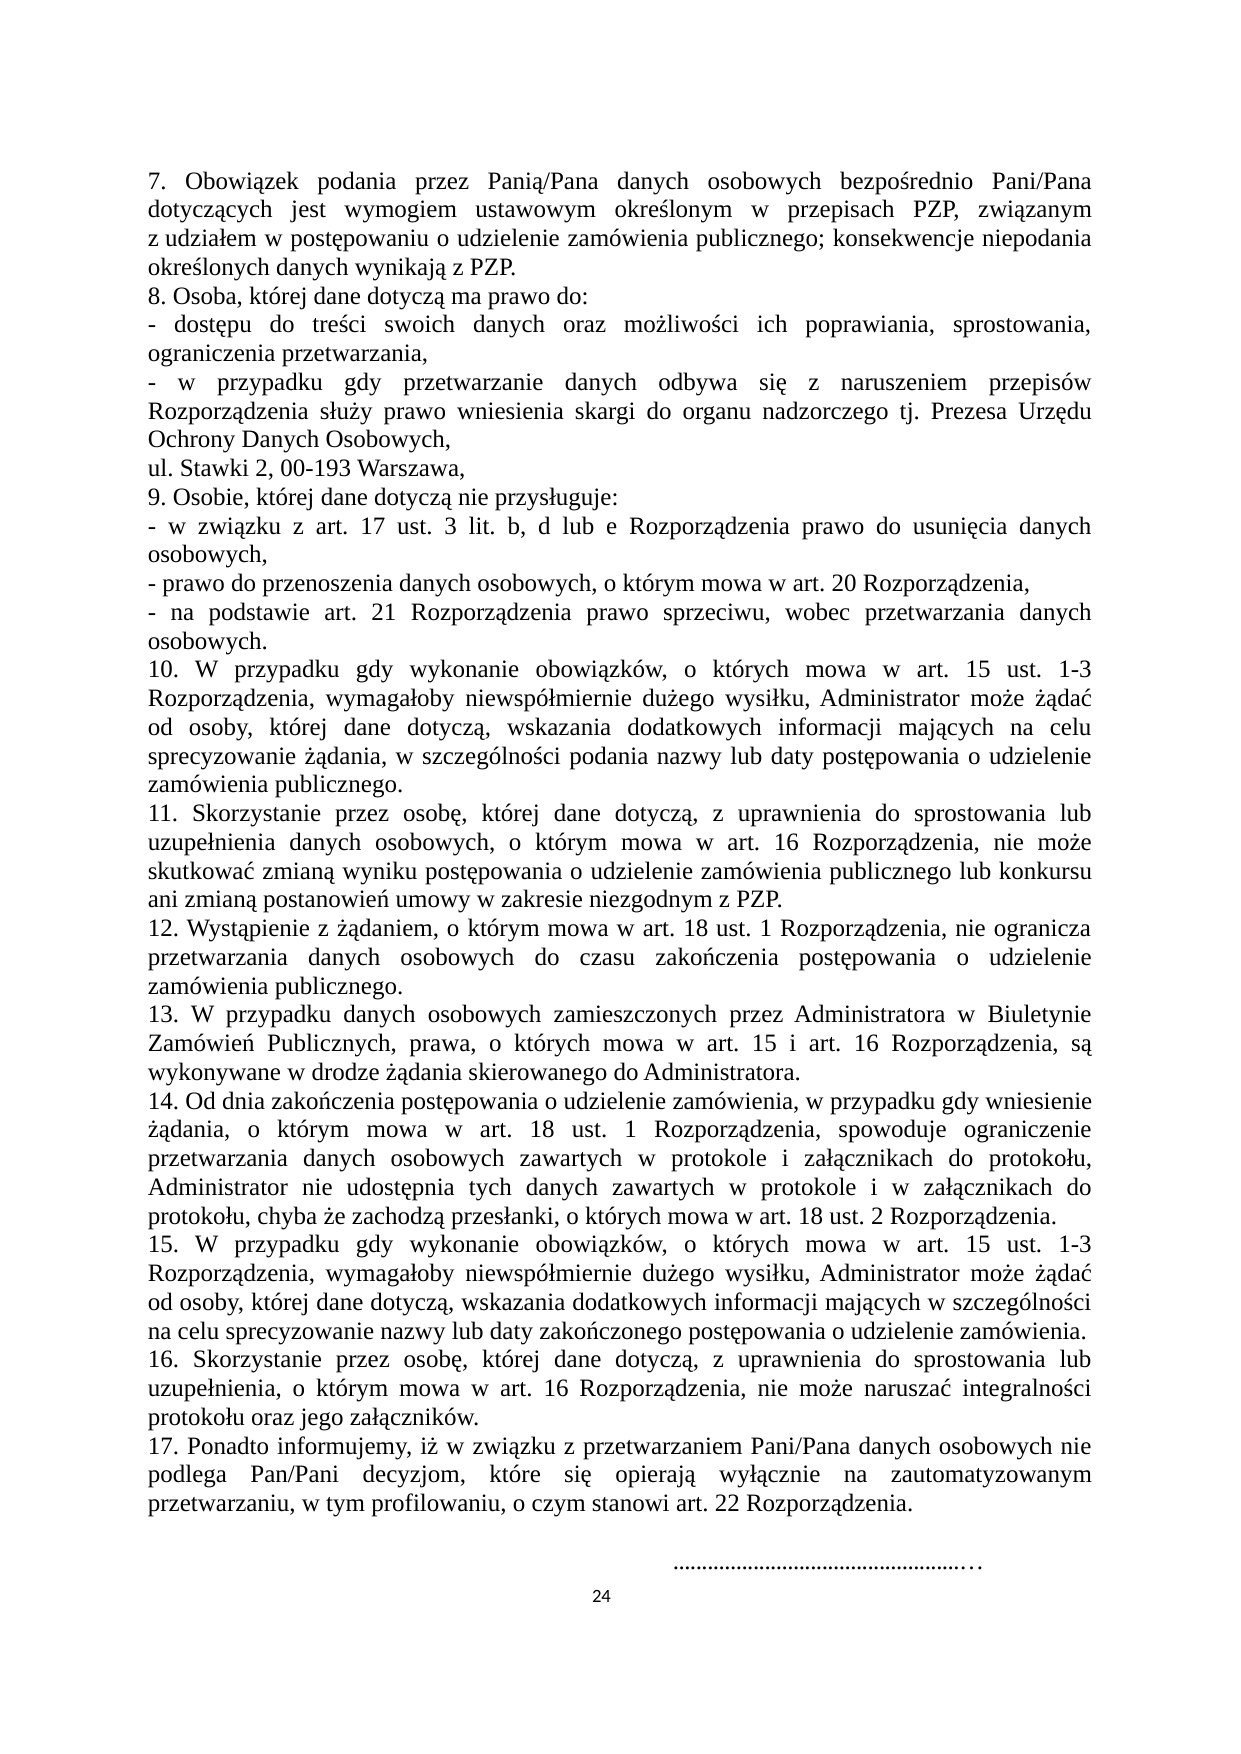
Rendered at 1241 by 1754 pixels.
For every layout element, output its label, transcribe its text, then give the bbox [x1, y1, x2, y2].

text 12. Wystąpienie z żądaniem, o którym mowa w art. 18 ust. 1 Rozporządzenia, nie ogranicza przetwarzania danych osobowych do czasu zakończenia postępowania o udzielenie zamówienia publicznego. [148, 913, 1093, 999]
text 10. W przypadku gdy wykonanie obowiązków, o których mowa w art. 15 ust. 1-3 Rozporządzenia, wymagałoby niewspółmiernie dużego wysiłku, Administrator może żądać od osoby, której dane dotyczą, wskazania dodatkowych informacji mających na celu sprecyzowanie żądania, w szczególności podania nazwy lub daty postępowania o udzielenie zamówienia publicznego. [148, 654, 1093, 798]
text 14. Od dnia zakończenia postępowania o udzielenie zamówienia, w przypadku gdy wniesienie żądania, o którym mowa w art. 18 ust. 1 Rozporządzenia, spowoduje ograniczenie przetwarzania danych osobowych zawartych w protokole i załącznikach do protokołu, Administrator nie udostępnia tych danych zawartych w protokole i w załącznikach do protokołu, chyba że zachodzą przesłanki, o których mowa w art. 18 ust. 2 Rozporządzenia. [148, 1086, 1093, 1229]
text ..................................................… [148, 1546, 1093, 1574]
text 11. Skorzystanie przez osobę, której dane dotyczą, z uprawnienia do sprostowania lub uzupełnienia danych osobowych, o którym mowa w art. 16 Rozporządzenia, nie może skutkować zmianą wyniku postępowania o udzielenie zamówienia publicznego lub konkursu ani zmianą postanowień umowy w zakresie niezgodnym z PZP. [148, 798, 1093, 913]
text - na podstawie art. 21 Rozporządzenia prawo sprzeciwu, wobec przetwarzania danych osobowych. [148, 597, 1093, 654]
text 16. Skorzystanie przez osobę, której dane dotyczą, z uprawnienia do sprostowania lub uzupełnienia, o którym mowa w art. 16 Rozporządzenia, nie może naruszać integralności protokołu oraz jego załączników. [148, 1344, 1093, 1431]
text - w przypadku gdy przetwarzanie danych odbywa się z naruszeniem przepisów Rozporządzenia służy prawo wniesienia skargi do organu nadzorczego tj. Prezesa Urzędu Ochrony Danych Osobowych, [148, 367, 1093, 453]
text 13. W przypadku danych osobowych zamieszczonych przez Administratora w Biuletynie Zamówień Publicznych, prawa, o których mowa w art. 15 i art. 16 Rozporządzenia, są wykonywane w drodze żądania skierowanego do Administratora. [148, 999, 1093, 1086]
text - dostępu do treści swoich danych oraz możliwości ich poprawiania, sprostowania, ograniczenia przetwarzania, [148, 309, 1093, 367]
text 9. Osobie, której dane dotyczą nie przysługuje: [148, 482, 1093, 511]
text ul. Stawki 2, 00-193 Warszawa, [148, 453, 1093, 482]
text - prawo do przenoszenia danych osobowych, o którym mowa w art. 20 Rozporządzenia, [148, 568, 1093, 597]
text - w związku z art. 17 ust. 3 lit. b, d lub e Rozporządzenia prawo do usunięcia danych osobowych, [148, 511, 1093, 568]
text 17. Ponadto informujemy, iż w związku z przetwarzaniem Pani/Pana danych osobowych nie podlega Pan/Pani decyzjom, które się opierają wyłącznie na zautomatyzowanym przetwarzaniu, w tym profilowaniu, o czym stanowi art. 22 Rozporządzenia. [148, 1431, 1093, 1517]
text 15. W przypadku gdy wykonanie obowiązków, o których mowa w art. 15 ust. 1-3 Rozporządzenia, wymagałoby niewspółmiernie dużego wysiłku, Administrator może żądać od osoby, której dane dotyczą, wskazania dodatkowych informacji mających w szczególności na celu sprecyzowanie nazwy lub daty zakończonego postępowania o udzielenie zamówienia. [148, 1229, 1093, 1344]
text 7. Obowiązek podania przez Panią/Pana danych osobowych bezpośrednio Pani/Pana dotyczących jest wymogiem ustawowym określonym w przepisach PZP, związanym z udziałem w postępowaniu o udzielenie zamówienia publicznego; konsekwencje niepodania określonych danych wynikają z PZP. [148, 166, 1093, 281]
text 8. Osoba, której dane dotyczą ma prawo do: [148, 281, 1093, 309]
